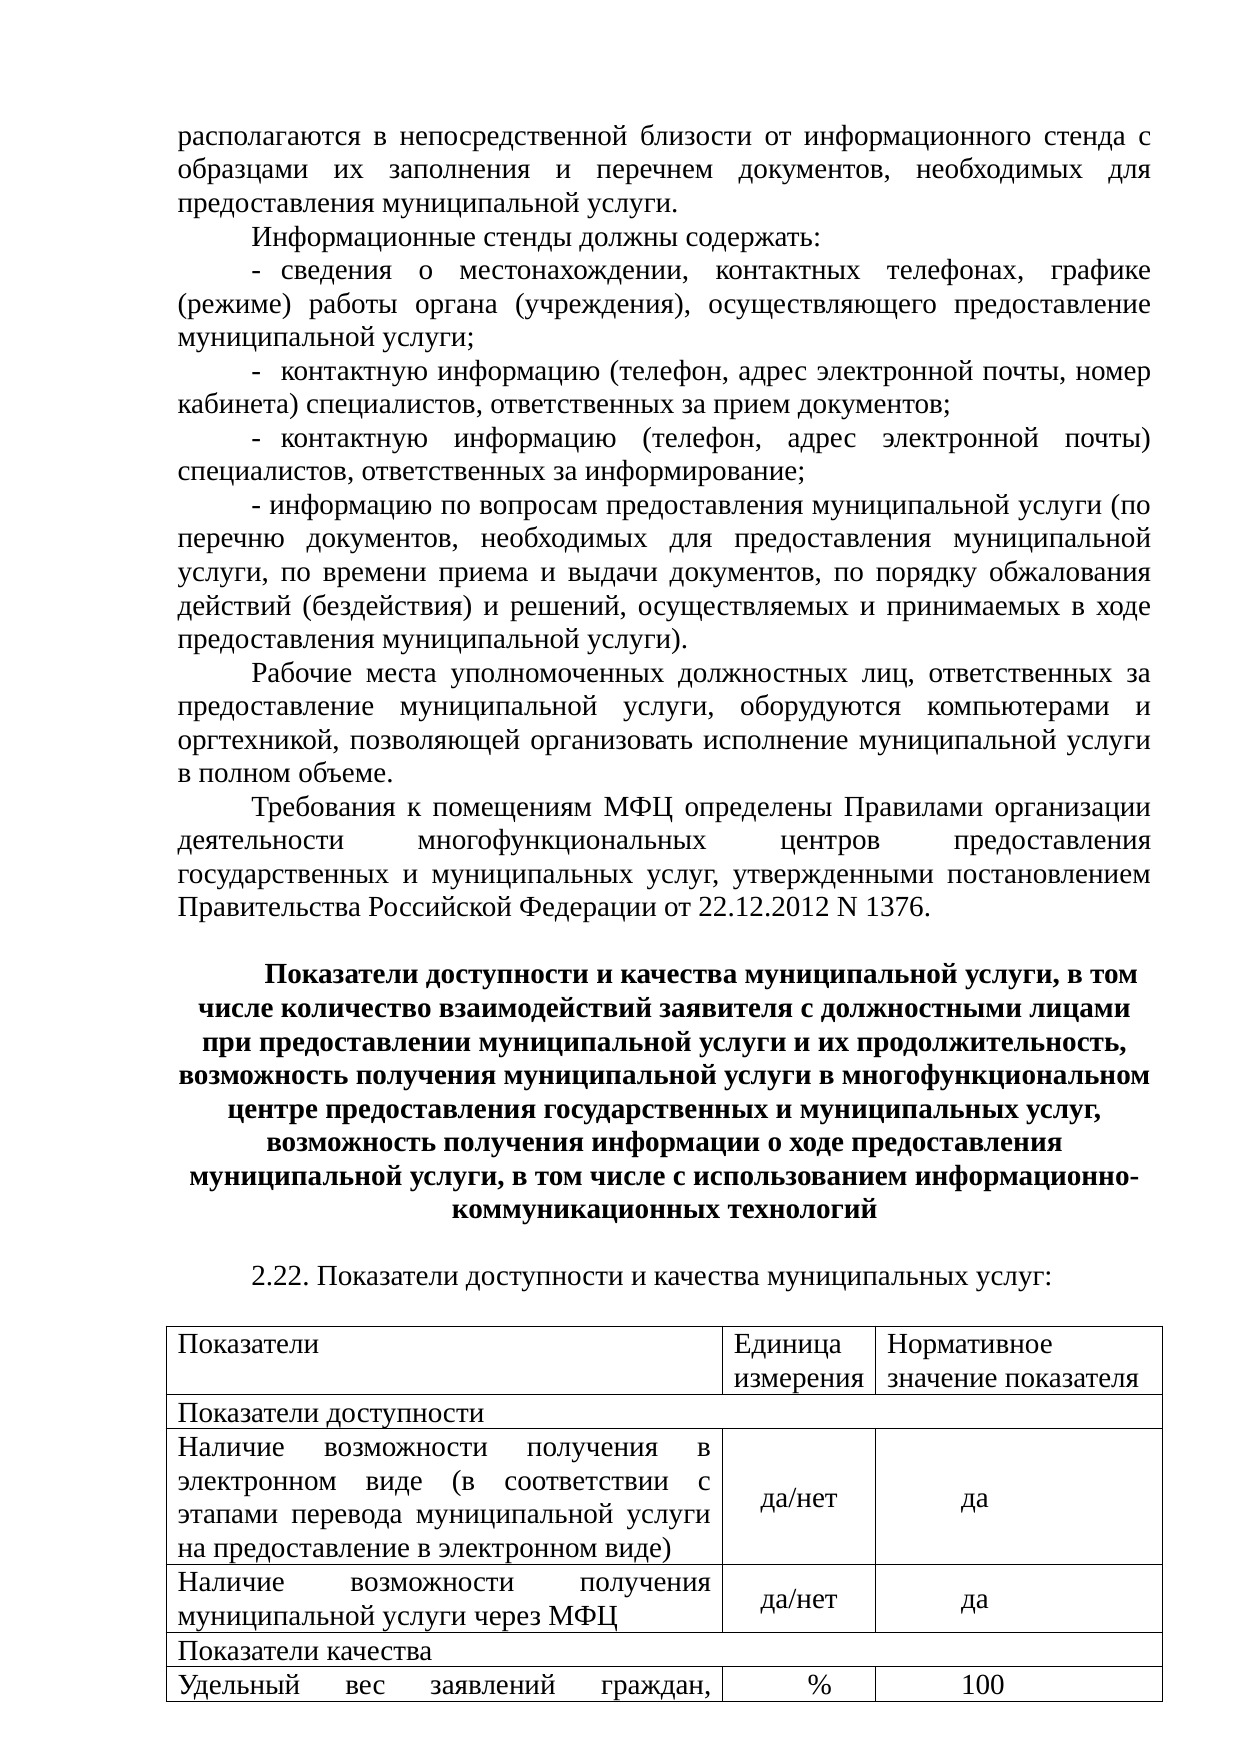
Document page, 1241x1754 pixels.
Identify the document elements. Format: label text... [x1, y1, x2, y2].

table_header Нормативное значение показателя [876, 1327, 1162, 1394]
table_cell да/нет [723, 1565, 875, 1632]
list контактную информацию (телефон, адрес электронной почты) специалистов, ответственных за информирование; [177, 420, 1152, 487]
text Требования к помещениям МФЦ определены Правилами организации деятельности многофункциональных центров предоставления государственных и муниципальных услуг, утвержденными постановлением Правительства Российской Федерации от 22.12.2012 N 1376. [177, 789, 1152, 923]
text располагаются в непосредственной близости от информационного стенда с образцами их заполнения и перечнем документов, необходимых для предоставления муниципальной услуги. [177, 118, 1152, 219]
table_header Показатели [167, 1327, 722, 1394]
table_cell Показатели доступности [167, 1395, 1162, 1428]
text 2.22. Показатели доступности и качества муниципальных услуг: [177, 1258, 1152, 1292]
table_cell % [723, 1667, 875, 1701]
table_cell Наличие возможности получения муниципальной услуги через МФЦ [167, 1565, 722, 1632]
table_header Единица измерения [723, 1327, 875, 1394]
text Показатели доступности и качества муниципальной услуги, в том числе количество взаимодействий заявителя с должностными лицами при предоставлении муниципальной услуги и их продолжительность, возможность получения муниципальной услуги в многофункциональном центре предоставления государственных и муниципальных услуг, возможность получения информации о ходе предоставления муниципальной услуги, в том числе с использованием информационно-коммуникационных технологий [177, 957, 1152, 1225]
table_cell да/нет [723, 1429, 875, 1563]
table_cell 100 [876, 1667, 1162, 1701]
table_cell Показатели качества [167, 1633, 1162, 1666]
list контактную информацию (телефон, адрес электронной почты, номер кабинета) специалистов, ответственных за прием документов; [177, 353, 1152, 420]
text - информацию по вопросам предоставления муниципальной услуги (по перечню документов, необходимых для предоставления муниципальной услуги, по времени приема и выдачи документов, по порядку обжалования действий (бездействия) и решений, осуществляемых и принимаемых в ходе предоставления муниципальной услуги). [177, 487, 1152, 655]
table_cell да [876, 1565, 1162, 1632]
text Информационные стенды должны содержать: [177, 219, 1152, 252]
table_cell Удельный вес заявлений граждан, [167, 1667, 722, 1701]
text Рабочие места уполномоченных должностных лиц, ответственных за предоставление муниципальной услуги, оборудуются компьютерами и оргтехникой, позволяющей организовать исполнение муниципальной услуги в полном объеме. [177, 655, 1152, 789]
table_cell да [876, 1429, 1162, 1563]
list сведения о местонахождении, контактных телефонах, графике (режиме) работы органа (учреждения), осуществляющего предоставление муниципальной услуги; [177, 252, 1152, 353]
table_cell Наличие возможности получения в электронном виде (в соответствии с этапами перевода муниципальной услуги на предоставление в электронном виде) [167, 1429, 722, 1563]
